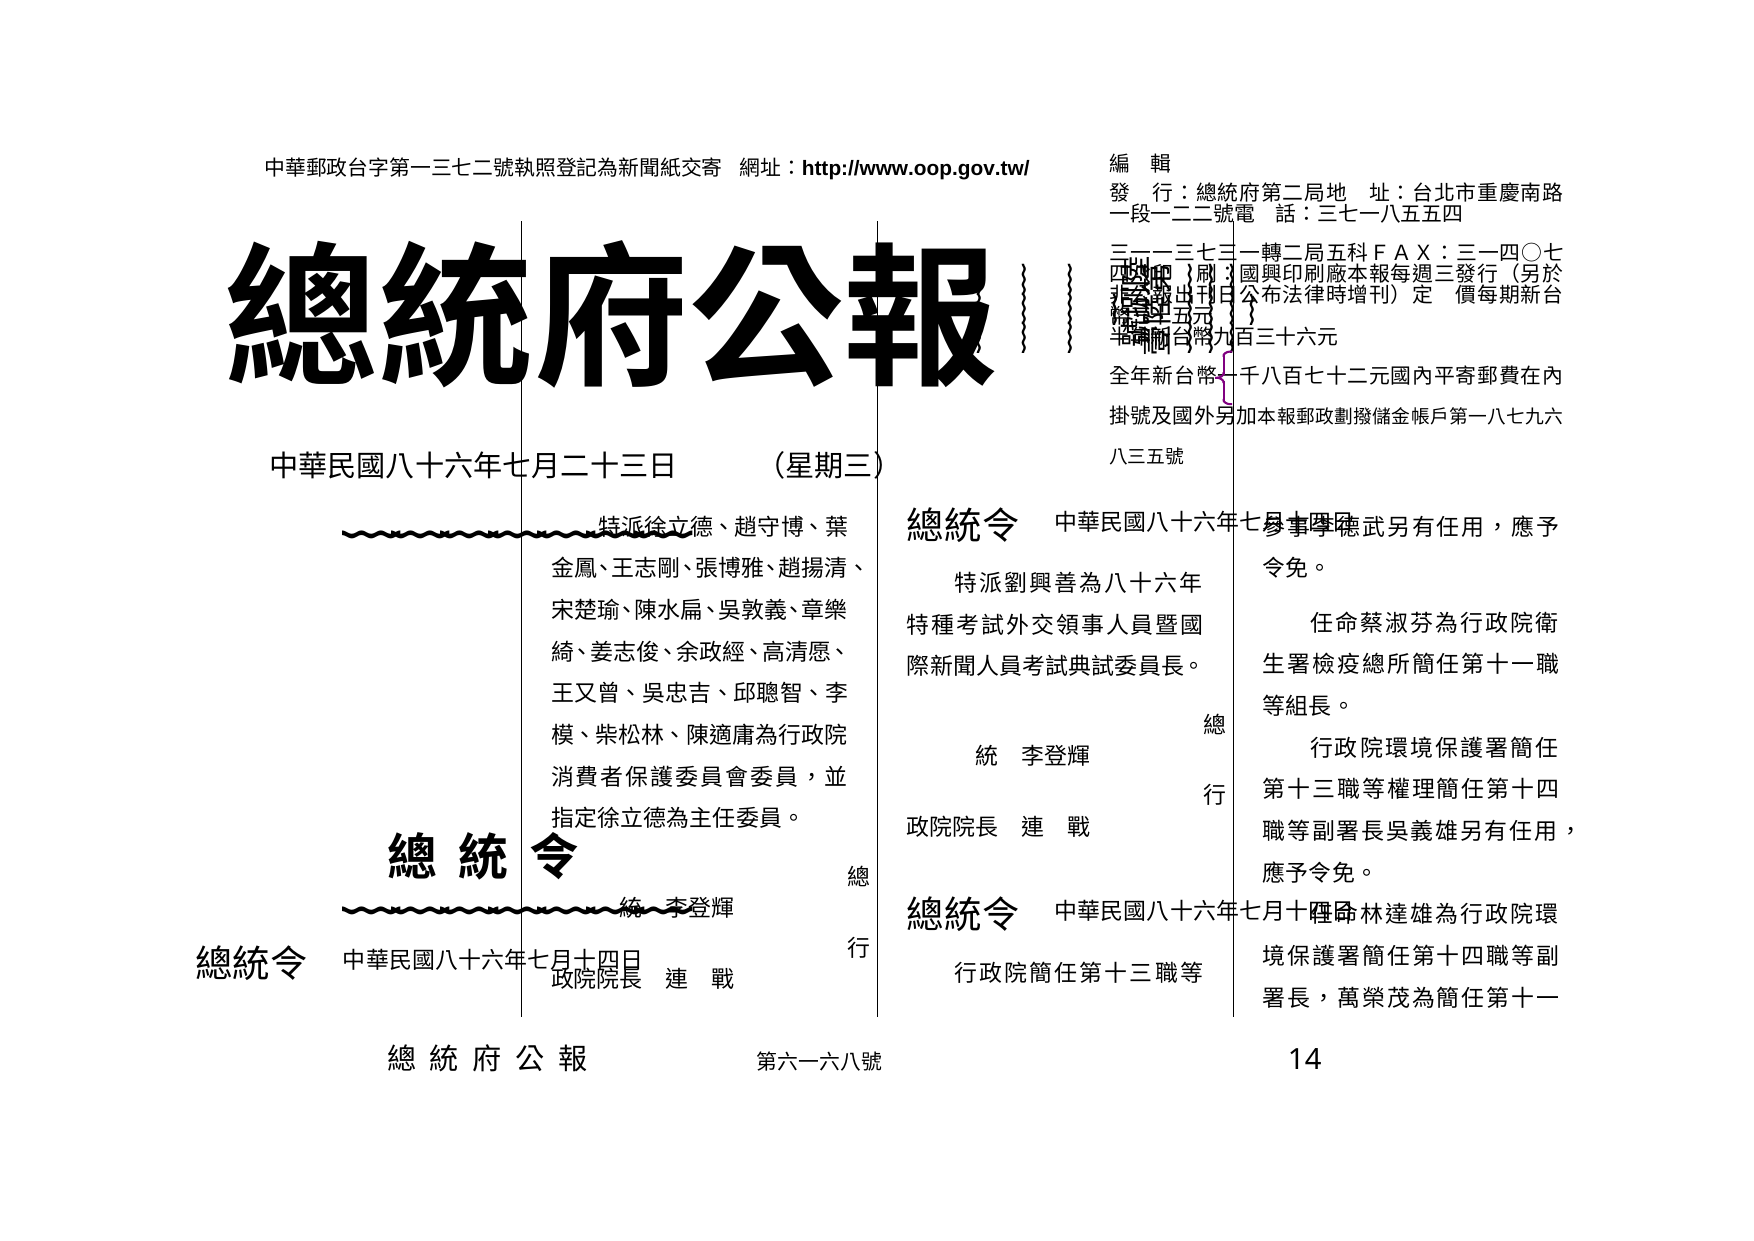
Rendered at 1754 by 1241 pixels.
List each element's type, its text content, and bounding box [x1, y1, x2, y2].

text 任命蔡淑芬為行政院衛生署檢疫總所簡任第十一職等組長。 [1262, 598, 1559, 723]
table_header 總統令 [904, 891, 1051, 935]
table_cell 中華民國八十六年七月十四日 [340, 940, 521, 983]
text 行政院院長 連 戰 [907, 779, 1203, 841]
table_header 中華民國八十六年七月十四日 [1051, 891, 1233, 935]
table_cell [192, 890, 340, 940]
table_cell ﹏﹏﹏﹏﹏﹏﹏ [340, 890, 521, 940]
table_cell [192, 818, 340, 890]
text 特派劉興善為八十六年特種考試外交領事人員暨國際新聞人員考試典試委員長。 [907, 558, 1203, 683]
text 任命林達雄為行政院環境保護署簡任第十四職等副署長，萬榮茂為簡任第十一職等專門委員，蘇英芳為簡任第十一職等秘書，林玉美為簡任第十一職等視察。 [1262, 889, 1559, 1014]
table_header 中華民國八十六年七月十四日 [1051, 502, 1233, 546]
text 總 統 李登輝 [907, 708, 1203, 771]
text 行政院院長 連 戰 [551, 931, 847, 993]
text 總 統 李登輝 [551, 860, 847, 923]
table_header [192, 502, 340, 817]
text 行政院簡任第十三職等參事李德武另有任用，應予令免。 [1262, 222, 1559, 585]
table_header ﹏﹏﹏﹏﹏﹏﹏ [340, 502, 521, 817]
table_cell 總統令 [192, 940, 340, 983]
text 行政院簡任第十三職等參事李德武另有任用，應予令免。 [907, 948, 1203, 989]
text 行政院環境保護署簡任第十三職等權理簡任第十四職等副署長吳義雄另有任用，應予令免。 [1262, 723, 1559, 889]
table_cell 總統令 [340, 818, 521, 890]
text 特派徐立德、趙守博、葉金鳳、王志剛、張博雅、趙揚清、宋楚瑜、陳水扁、吳敦義、章樂綺、姜志俊、余政經、高清愿、王又曾、吳忠吉、邱聰智、李 模、柴松林、陳適庸為行政院消費者保護委員會委員，並指定徐立德為主任委員。 [551, 222, 847, 835]
table_header 總統令 [904, 502, 1051, 546]
